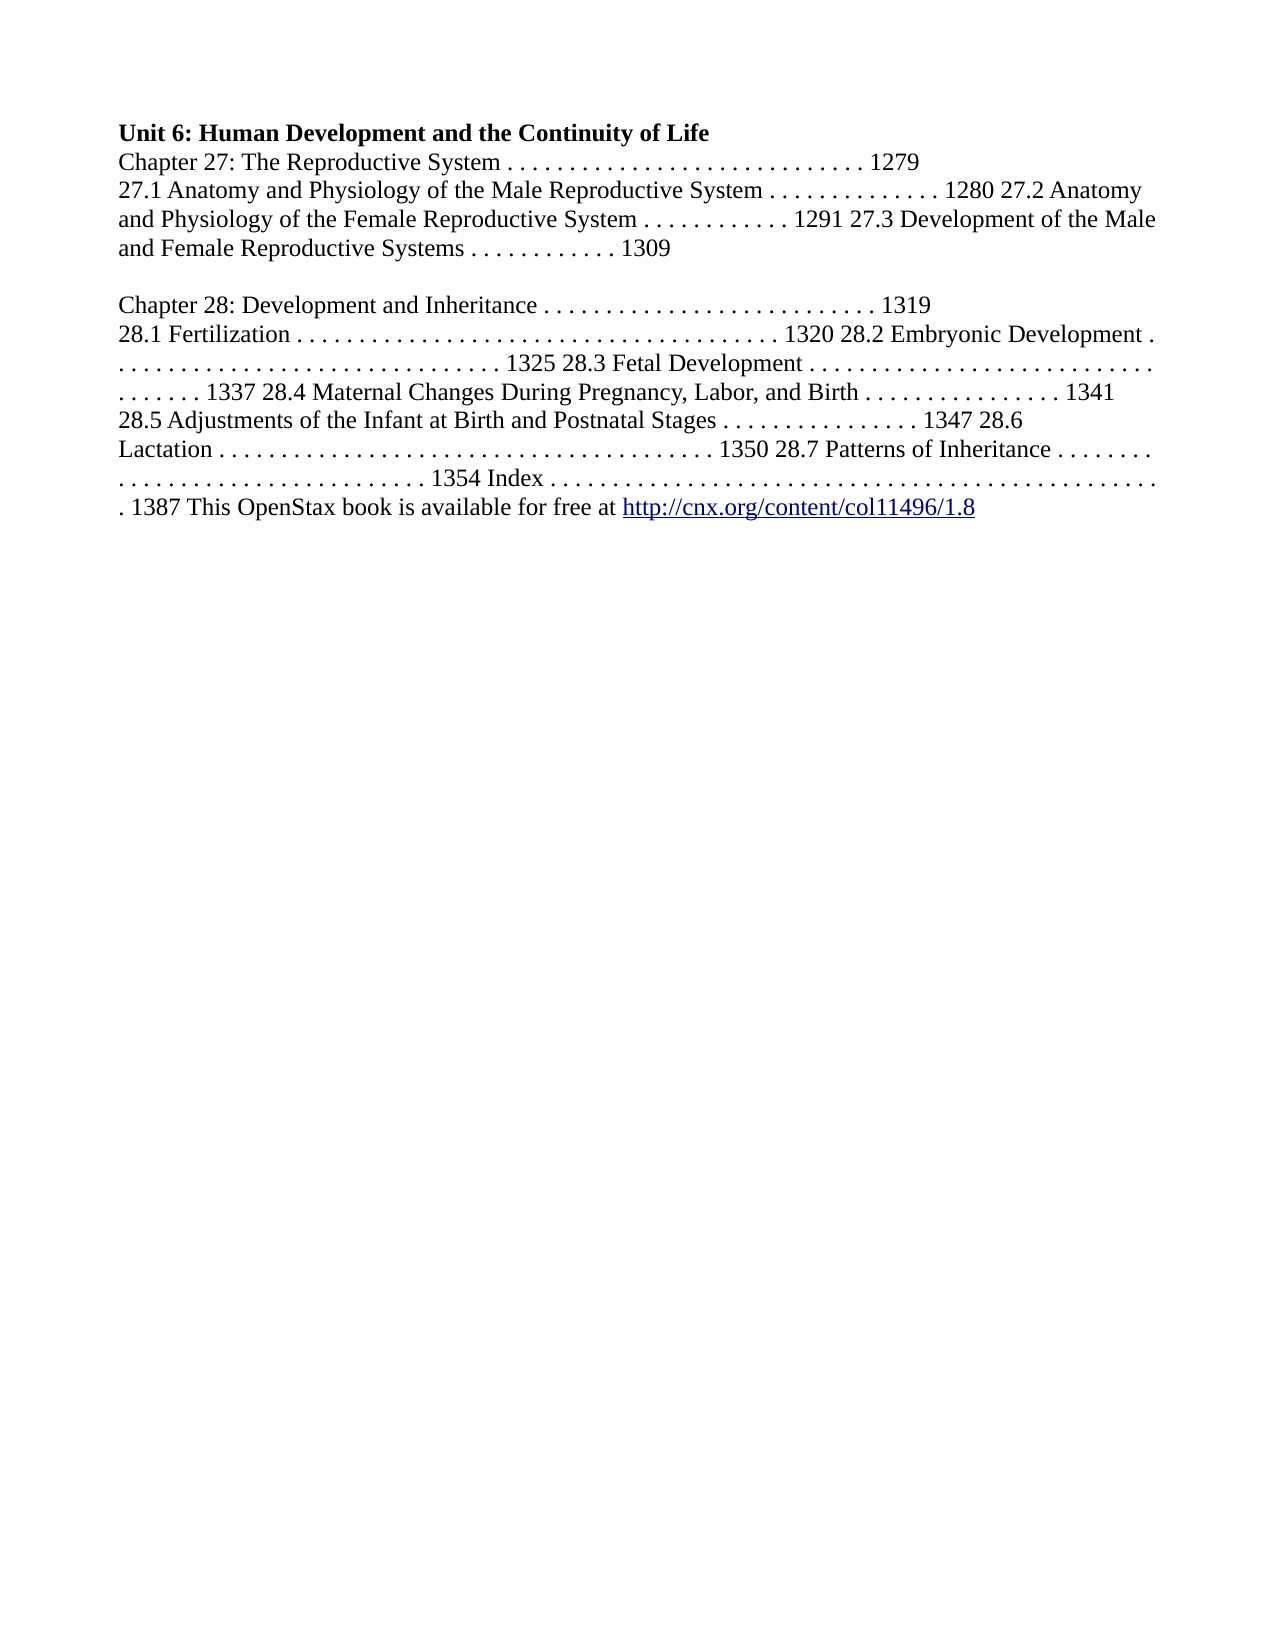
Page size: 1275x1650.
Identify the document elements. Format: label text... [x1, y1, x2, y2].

text 27.1 Anatomy and Physiology of the Male Reproductive System . . . . . . . . . . . . . . 1280 27.2 Anatomy and Physiology of the Female Reproductive System . . . . . . . . . . . . 1291 27.3 Development of the Male and Female Reproductive Systems . . . . . . . . . . . . 1309 [118, 176, 1157, 262]
text Chapter 27: The Reproductive System . . . . . . . . . . . . . . . . . . . . . . . . . . . . . 1279 [118, 147, 1157, 176]
text 28.1 Fertilization . . . . . . . . . . . . . . . . . . . . . . . . . . . . . . . . . . . . . . . 1320 28.2 Embryonic Development . . . . . . . . . . . . . . . . . . . . . . . . . . . . . . . . 1325 28.3 Fetal Development . . . . . . . . . . . . . . . . . . . . . . . . . . . . . . . . . . . 1337 28.4 Maternal Changes During Pregnancy, Labor, and Birth . . . . . . . . . . . . . . . . 1341 28.5 Adjustments of the Infant at Birth and Postnatal Stages . . . . . . . . . . . . . . . . 1347 28.6 Lactation . . . . . . . . . . . . . . . . . . . . . . . . . . . . . . . . . . . . . . . . 1350 28.7 Patterns of Inheritance . . . . . . . . . . . . . . . . . . . . . . . . . . . . . . . . . 1354 Index . . . . . . . . . . . . . . . . . . . . . . . . . . . . . . . . . . . . . . . . . . . . . . . . . . 1387 This OpenStax book is available for free at http://cnx.org/content/col11496/1.8 [118, 319, 1157, 521]
text Chapter 28: Development and Inheritance . . . . . . . . . . . . . . . . . . . . . . . . . . . 1319 [118, 291, 1157, 319]
text Unit 6: Human Development and the Continuity of Life [118, 118, 1157, 147]
